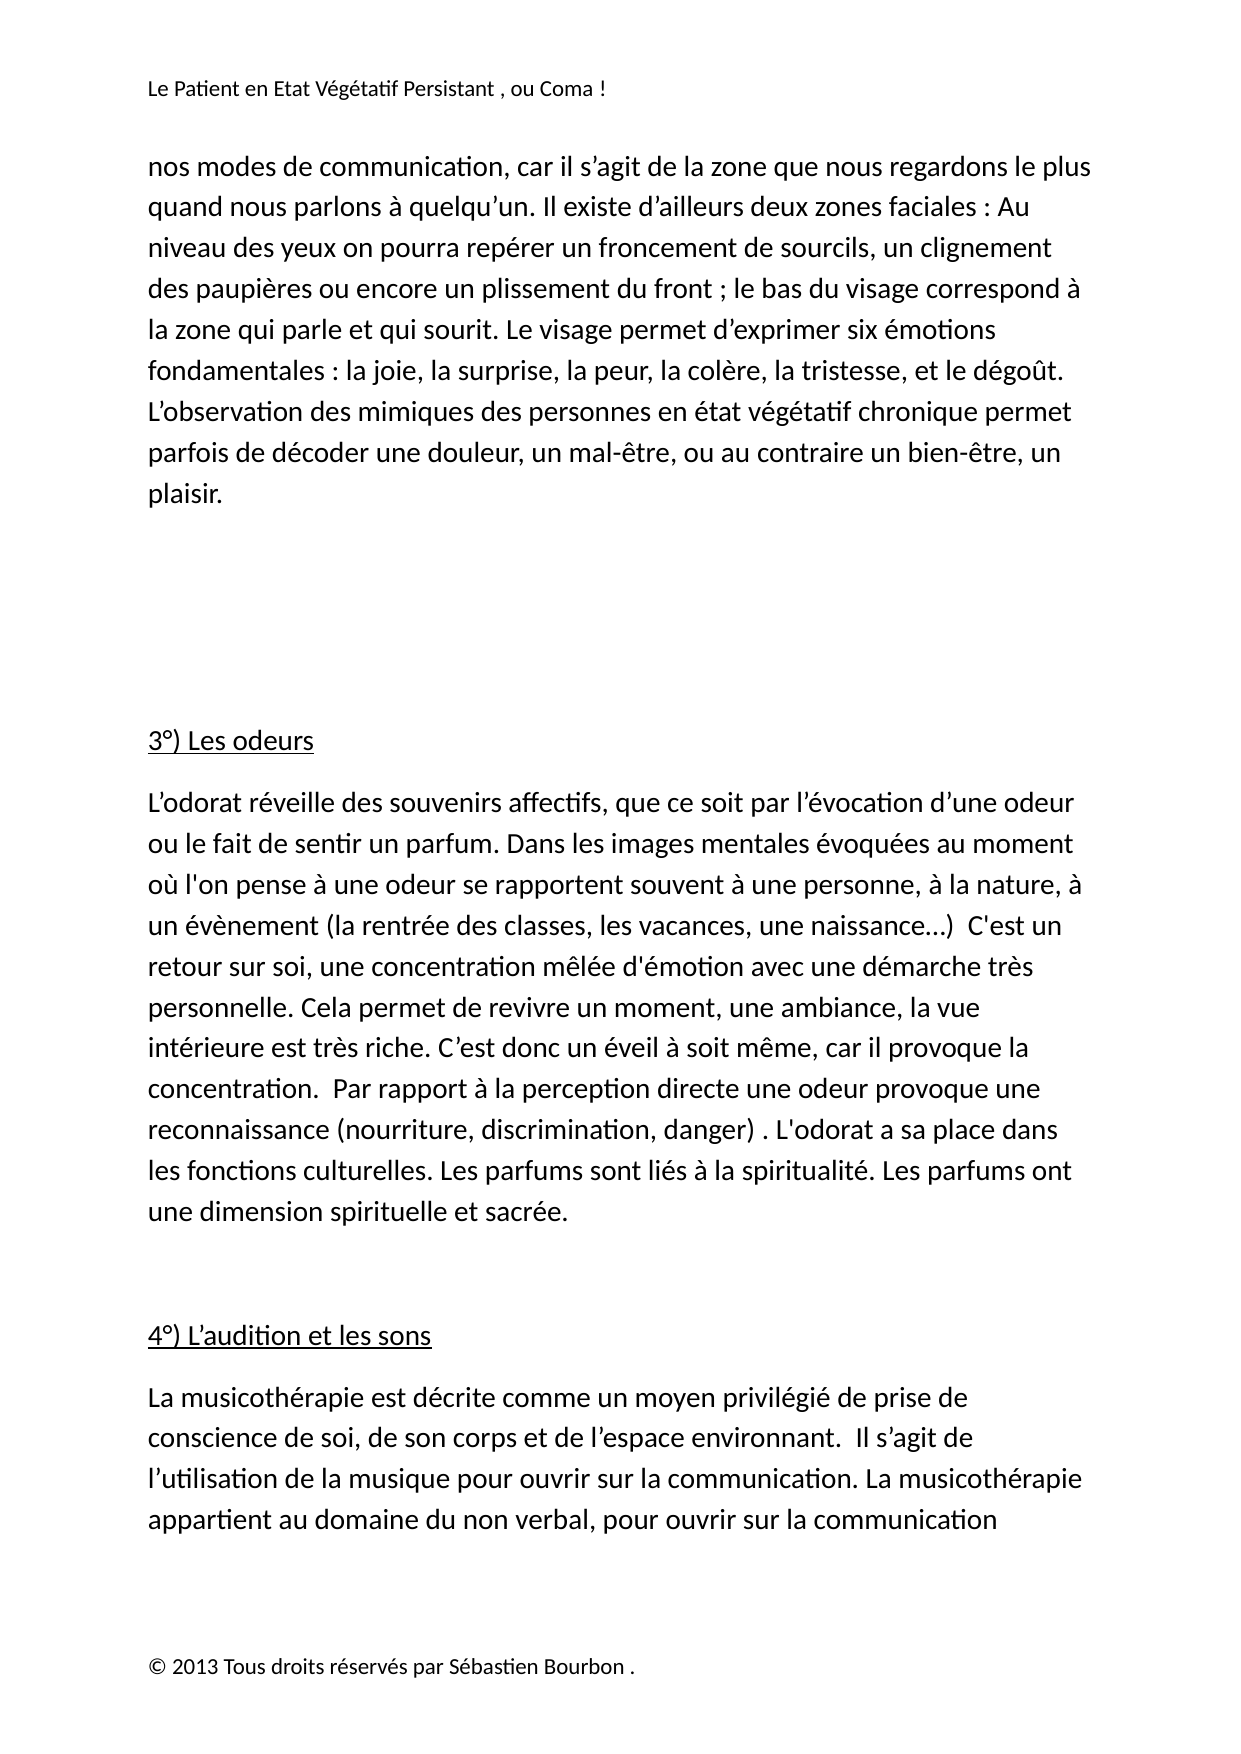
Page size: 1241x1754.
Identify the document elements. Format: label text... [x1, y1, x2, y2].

text La musicothérapie est décrite comme un moyen privilégié de prise de conscience de soi, de son corps et de l’espace environnant. Il s’agit de l’utilisation de la musique pour ouvrir sur la communication. La musicothérapie appartient au domaine du non verbal, pour ouvrir sur la communication [148, 1379, 1093, 1537]
text L’odorat réveille des souvenirs affectifs, que ce soit par l’évocation d’une odeur ou le fait de sentir un parfum. Dans les images mentales évoquées au moment où l'on pense à une odeur se rapportent souvent à une personne, à la nature, à un évènement (la rentrée des classes, les vacances, une naissance…) C'est un retour sur soi, une concentration mêlée d'émotion avec une démarche très personnelle. Cela permet de revivre un moment, une ambiance, la vue intérieure est très riche. C’est donc un éveil à soit même, car il provoque la concentration. Par rapport à la perception directe une odeur provoque une reconnaissance (nourriture, discrimination, danger) . L'odorat a sa place dans les fonctions culturelles. Les parfums sont liés à la spiritualité. Les parfums ont une dimension spirituelle et sacrée. [148, 784, 1093, 1229]
text 4°) L’audition et les sons [148, 1317, 1093, 1352]
text nos modes de communication, car il s’agit de la zone que nous regardons le plus quand nous parlons à quelqu’un. Il existe d’ailleurs deux zones faciales : Au niveau des yeux on pourra repérer un froncement de sourcils, un clignement des paupières ou encore un plissement du front ; le bas du visage correspond à la zone qui parle et qui sourit. Le visage permet d’exprimer six émotions fondamentales : la joie, la surprise, la peur, la colère, la tristesse, et le dégoût. L’observation des mimiques des personnes en état végétatif chronique permet parfois de décoder une douleur, un mal-être, ou au contraire un bien-être, un plaisir. [148, 148, 1093, 511]
text 3°) Les odeurs [148, 722, 1093, 758]
